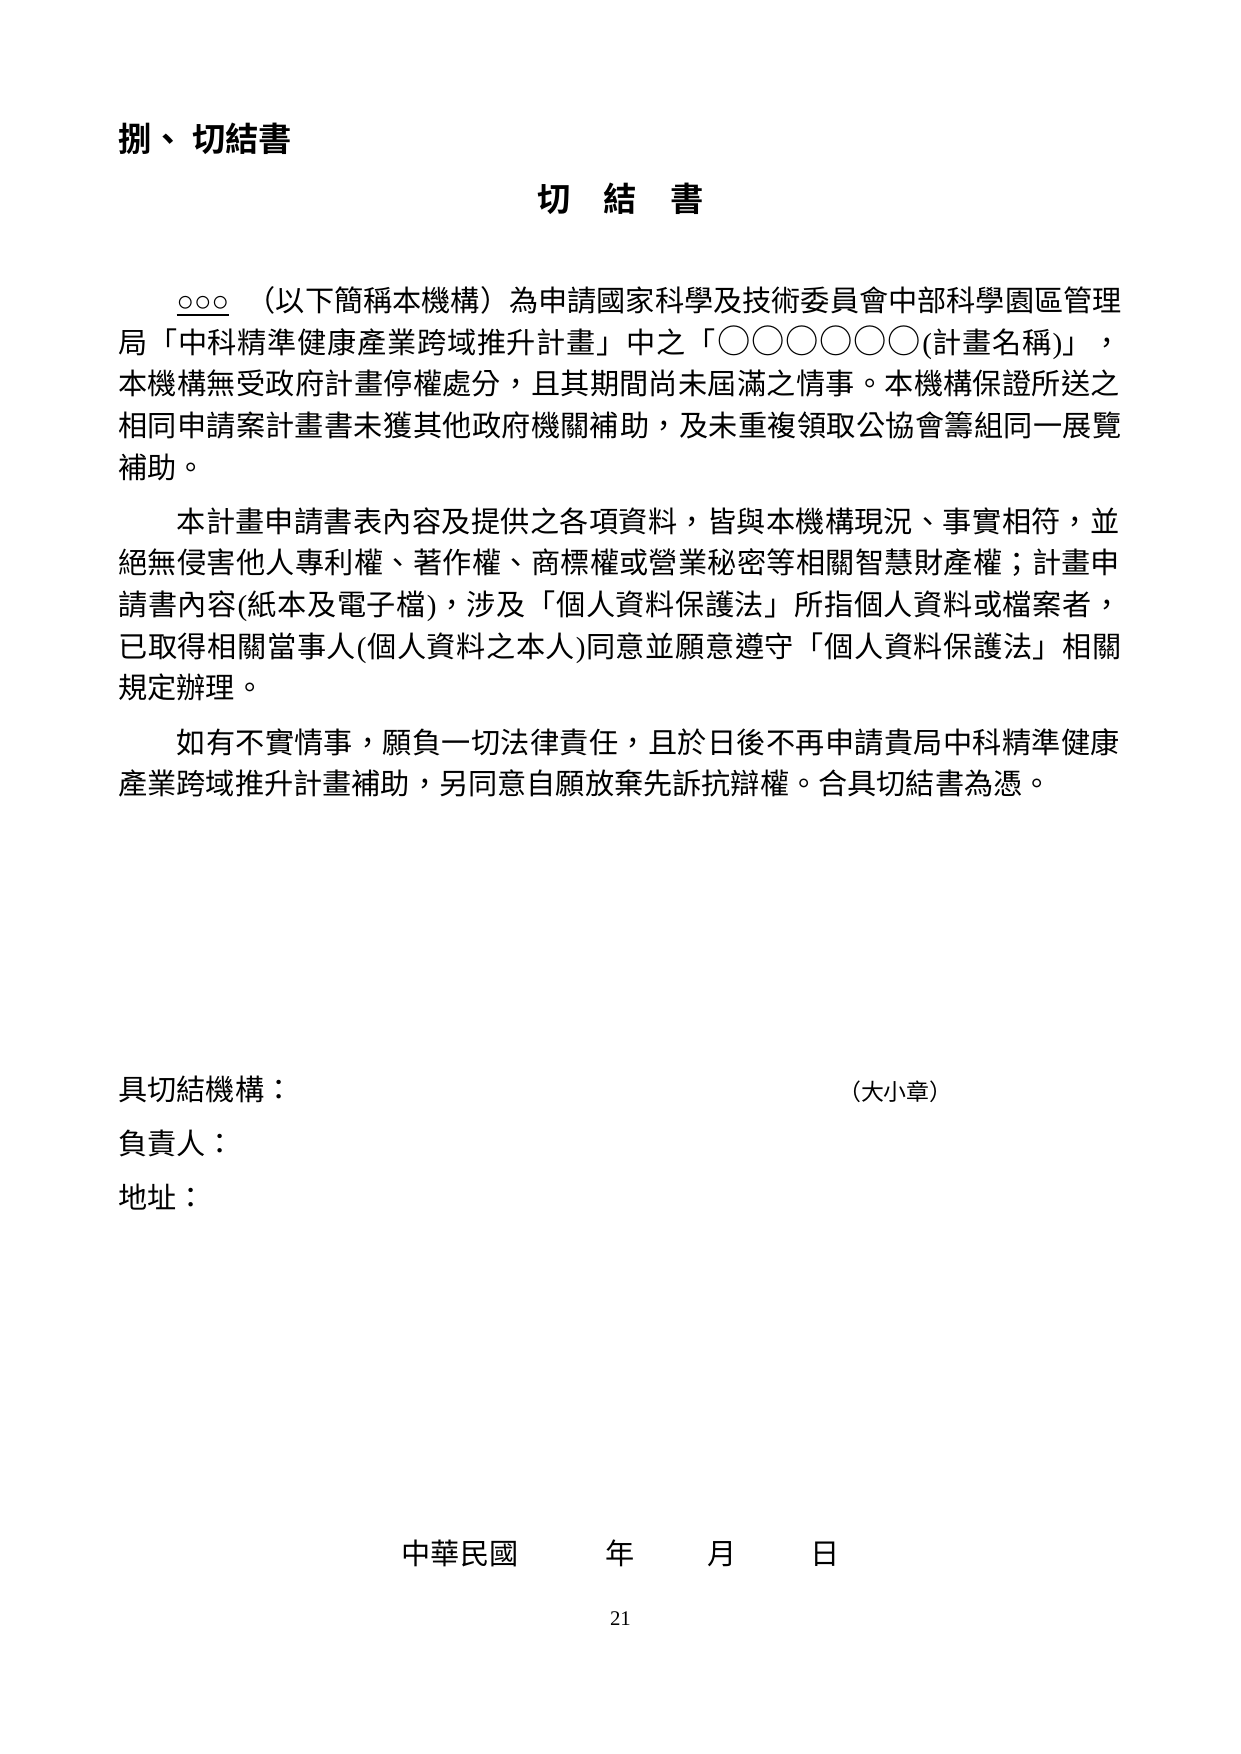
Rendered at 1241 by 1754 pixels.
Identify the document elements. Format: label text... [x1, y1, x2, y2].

list 切結書 [118, 118, 1122, 160]
text 負責人： [118, 1121, 1059, 1163]
text 地址： [118, 1175, 1059, 1217]
text 切 結 書 [118, 172, 1122, 221]
text 中華民國 年 月 日 [118, 1531, 1122, 1573]
text 如有不實情事，願負一切法律責任，且於日後不再申請貴局中科精準健康產業跨域推升計畫補助，另同意自願放棄先訴抗辯權。合具切結書為憑。 [118, 720, 1122, 803]
text 具切結機構： （大小章） [118, 1067, 1059, 1109]
text 本計畫申請書表內容及提供之各項資料，皆與本機構現況、事實相符，並絕無侵害他人專利權、著作權、商標權或營業秘密等相關智慧財產權；計畫申請書內容(紙本及電子檔)，涉及「個人資料保護法」所指個人資料或檔案者，已取得相關當事人(個人資料之本人)同意並願意遵守「個人資料保護法」相關規定辦理。 [118, 499, 1122, 707]
text ○○○ （以下簡稱本機構）為申請國家科學及技術委員會中部科學園區管理局「中科精準健康產業跨域推升計畫」中之「○○○○○○(計畫名稱)」，本機構無受政府計畫停權處分，且其期間尚未屆滿之情事。本機構保證所送之相同申請案計畫書未獲其他政府機關補助，及未重複領取公協會籌組同一展覽補助。 [118, 278, 1122, 486]
